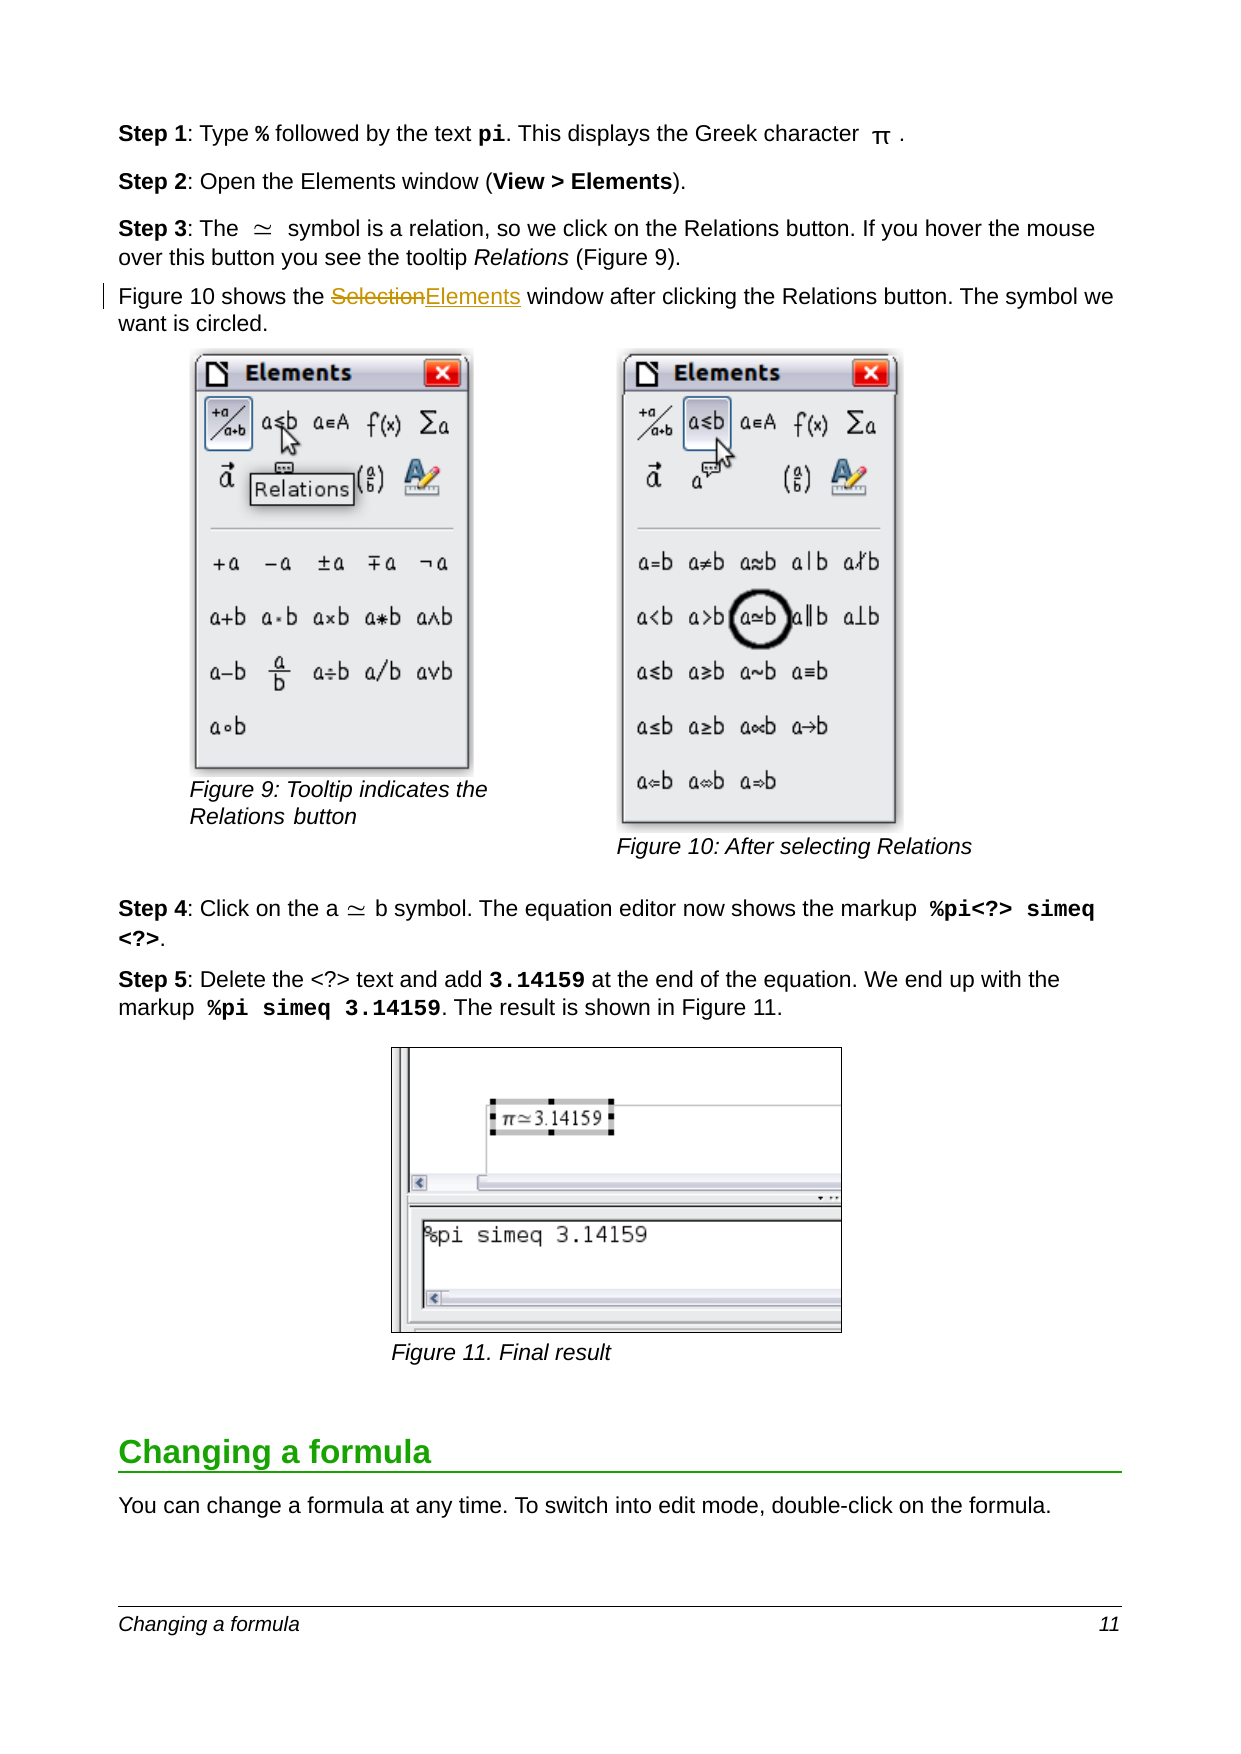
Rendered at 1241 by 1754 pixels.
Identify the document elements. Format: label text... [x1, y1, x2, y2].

subtitle Changing a formula [118, 1433, 1122, 1471]
text Step 4: Click on the ab symbol. The equation editor now shows the markup %pi<?> simeq <?>. [118, 892, 1122, 953]
text Step 2: Open the Elements window (View > Elements). [118, 168, 1122, 194]
picture [392, 1048, 841, 1332]
picture [189, 348, 474, 777]
text Figure 10 shows the Elements window after clicking the Relations button. The symbol we want is circled. [118, 283, 1122, 336]
picture [616, 348, 904, 833]
text You can change a formula at any time. To switch into edit mode, double-click on the formula. [118, 1492, 1122, 1518]
text Step 5: Delete the <?> text and add 3.14159 at the end of the equation. We end up with the markup %pi simeq 3.14159. The result is shown in Figure 11. [118, 966, 1122, 1022]
text Step 3: The symbol is a relation, so we click on the Relations button. If you hover the mouse over this button you see the tooltip Relations (Figure 9). [118, 212, 1122, 271]
table_header Figure 10: After selecting Relations [616, 348, 1029, 892]
table_header Figure 9: Tooltip indicates the Relations button [189, 348, 616, 892]
text Step 1: Type % followed by the text pi. This displays the Greek character . [118, 118, 1122, 150]
text Figure 11. Final result [391, 1339, 849, 1365]
